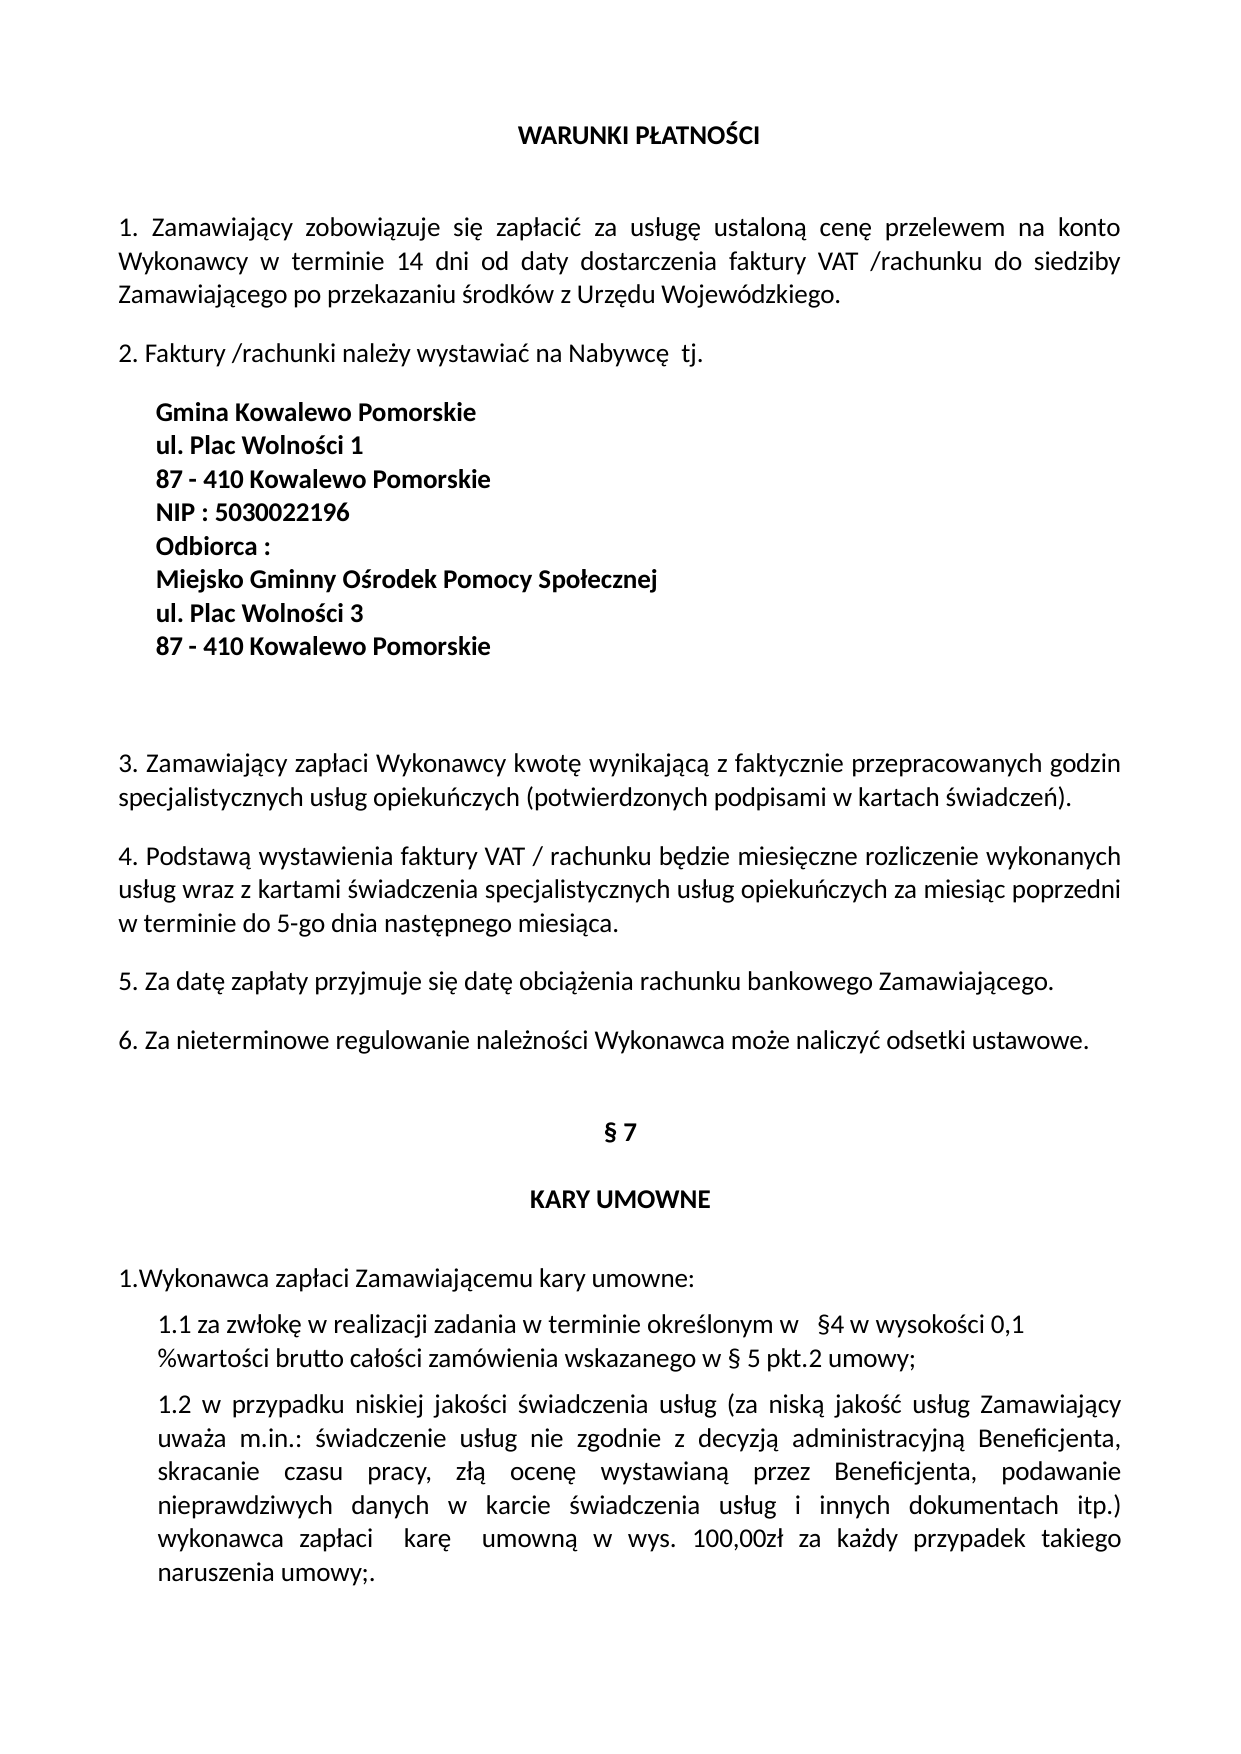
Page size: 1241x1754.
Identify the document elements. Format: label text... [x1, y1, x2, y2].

text 3. Zamawiający zapłaci Wykonawcy kwotę wynikającą z faktycznie przepracowanych godzin specjalistycznych usług opiekuńczych (potwierdzonych podpisami w kartach świadczeń). [118, 746, 1122, 813]
text § 7 [118, 1114, 1122, 1148]
text 87 - 410 Kowalewo Pomorskie [156, 629, 1122, 663]
text NIP : 5030022196 [156, 495, 1122, 528]
text 1.2 w przypadku niskiej jakości świadczenia usług (za niską jakość usług Zamawiający uważa m.in.: świadczenie usług nie zgodnie z decyzją administracyjną Beneficjenta, skracanie czasu pracy, złą ocenę wystawianą przez Beneficjenta, podawanie nieprawdziwych danych w karcie świadczenia usług i innych dokumentach itp.) wykonawca zapłaci karę umowną w wys. 100,00zł za każdy przypadek takiego naruszenia umowy;. [157, 1387, 1122, 1588]
list 6. Za nieterminowe regulowanie należności Wykonawca może naliczyć odsetki ustawowe. [118, 1022, 1122, 1056]
text WARUNKI PŁATNOŚCI [156, 118, 1122, 152]
text 4. Podstawą wystawienia faktury VAT / rachunku będzie miesięczne rozliczenie wykonanych usług wraz z kartami świadczenia specjalistycznych usług opiekuńczych za miesiąc poprzedni w terminie do 5-go dnia następnego miesiąca. [118, 838, 1122, 939]
text 1.1 za zwłokę w realizacji zadania w terminie określonym w §4 w wysokości 0,1 %wartości brutto całości zamówienia wskazanego w § 5 pkt.2 umowy; [157, 1307, 1122, 1374]
text 87 - 410 Kowalewo Pomorskie [156, 461, 1122, 495]
text 1. Zamawiający zobowiązuje się zapłacić za usługę ustaloną cenę przelewem na konto Wykonawcy w terminie 14 dni od daty dostarczenia faktury VAT /rachunku do siedziby Zamawiającego po przekazaniu środków z Urzędu Wojewódzkiego. [118, 210, 1122, 311]
text ul. Plac Wolności 1 [156, 428, 1122, 461]
text 1.Wykonawca zapłaci Zamawiającemu kary umowne: [118, 1261, 1122, 1295]
text ul. Plac Wolności 3 [156, 596, 1122, 629]
text KARY UMOWNE [118, 1182, 1122, 1215]
text Gmina Kowalewo Pomorskie [156, 394, 1122, 428]
text Miejsko Gminny Ośrodek Pomocy Społecznej [156, 562, 1122, 596]
text Odbiorca : [156, 528, 1122, 562]
text 2. Faktury /rachunki należy wystawiać na Nabywcę tj. [118, 336, 1122, 369]
list 5. Za datę zapłaty przyjmuje się datę obciążenia rachunku bankowego Zamawiającego. [118, 964, 1122, 997]
